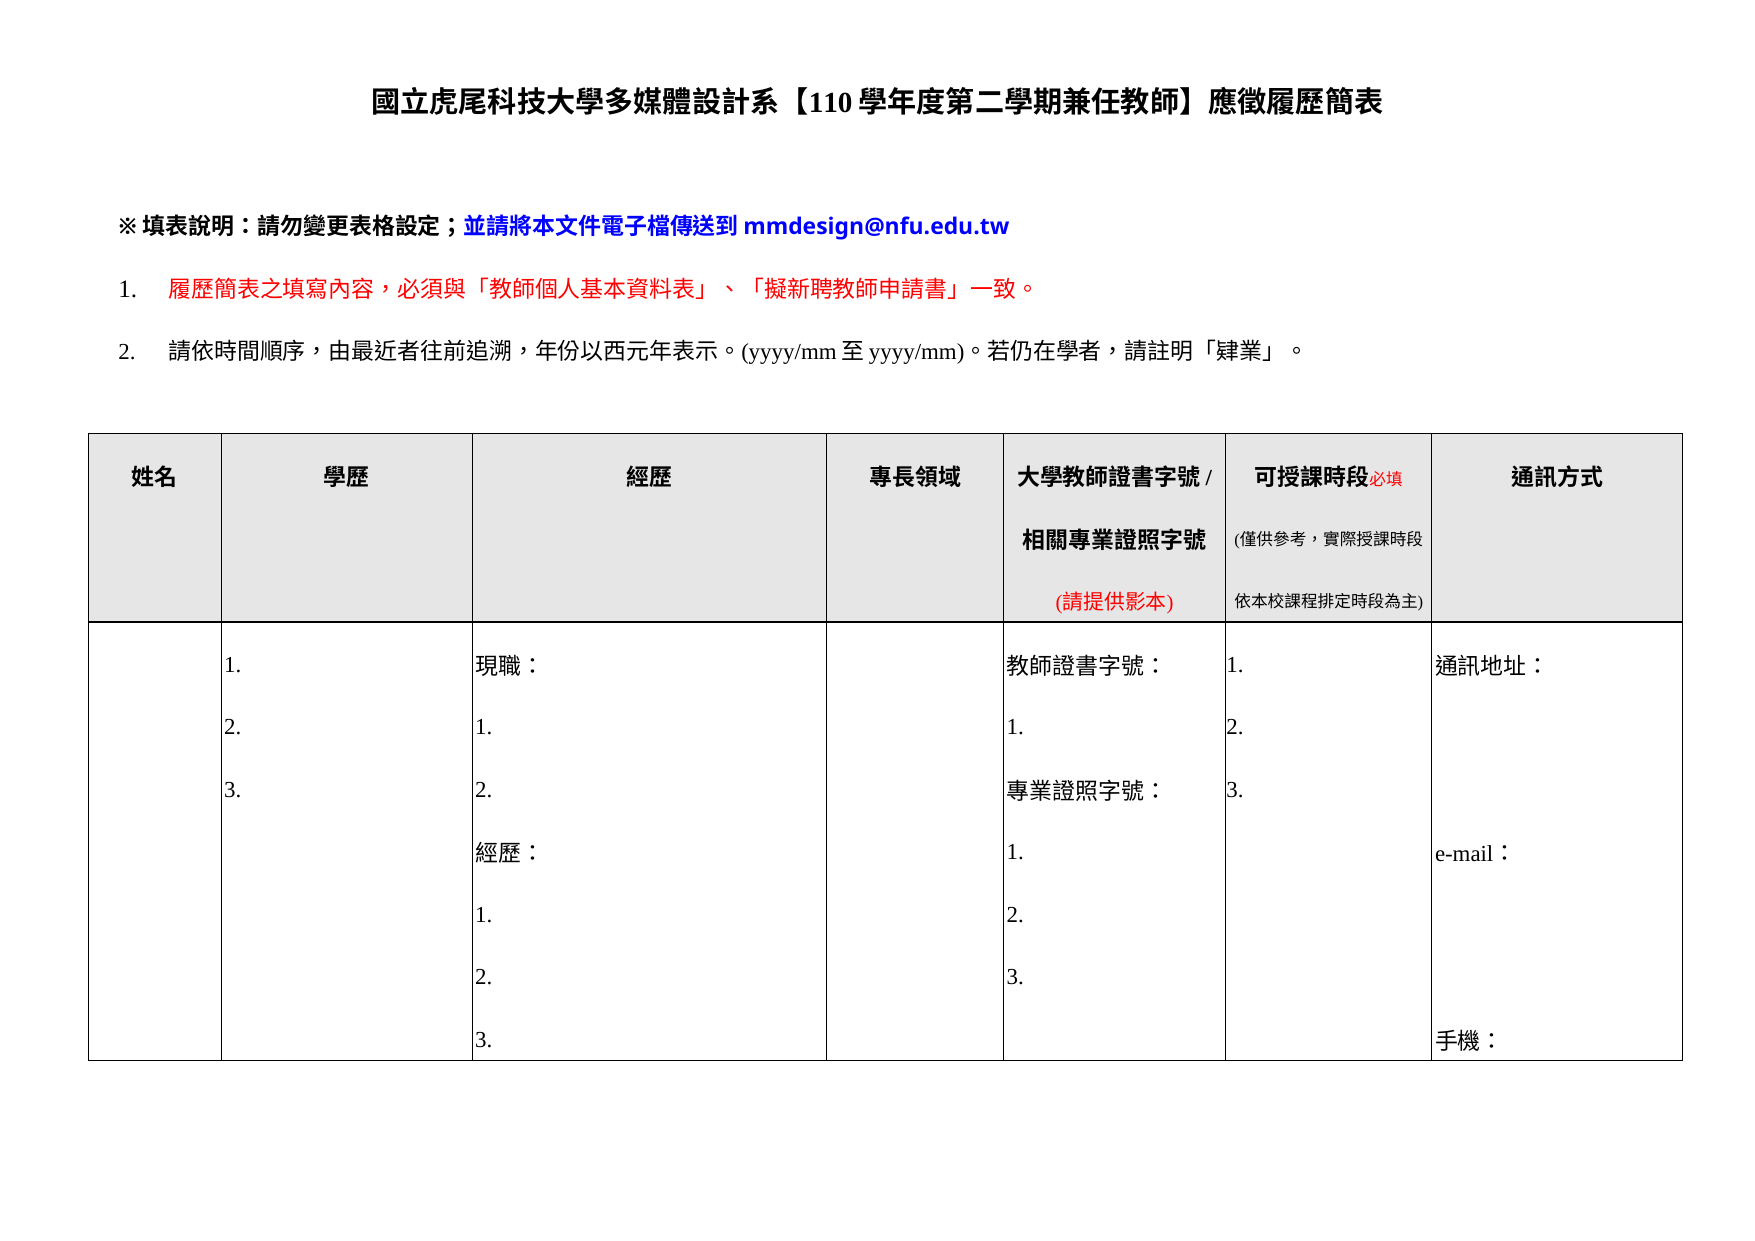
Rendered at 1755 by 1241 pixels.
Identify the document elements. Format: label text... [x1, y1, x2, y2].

text ※ 填表說明：請勿變更表格設定；並請將本文件電子檔傳送到mmdesign@nfu.edu.tw [118, 183, 1636, 245]
table_cell [827, 623, 1003, 1060]
text 國立虎尾科技大學多媒體設計系【110學年度第二學期兼任教師】應徵履歷簡表 [118, 58, 1636, 120]
table_header 經歷 [473, 434, 826, 621]
table_header 姓名 [89, 434, 221, 621]
table_header 可授課時段必填 (僅供參考，實際授課時段依本校課程排定時段為主) [1226, 434, 1431, 621]
table_header 通訊方式 [1432, 434, 1682, 621]
table_cell [89, 623, 221, 1060]
table_cell 1. 2. 3. [1226, 623, 1431, 1060]
table_cell 現職： 1. 2. 經歷： 1. 2. 3. [473, 623, 826, 1060]
table_cell 1. 2. 3. [222, 623, 472, 1060]
table_header 專長領域 [827, 434, 1003, 621]
table_cell 教師證書字號： 1. 專業證照字號： 1. 2. 3. [1004, 623, 1225, 1060]
table_header 大學教師證書字號 / 相關專業證照字號 (請提供影本) [1004, 434, 1225, 621]
list 履歷簡表之填寫內容，必須與「教師個人基本資料表」、「擬新聘教師申請書」一致。 [118, 245, 1636, 308]
table_cell 通訊地址： e-mail： 手機： [1432, 623, 1682, 1060]
table_header 學歷 [222, 434, 472, 621]
list 請依時間順序，由最近者往前追溯，年份以西元年表示。(yyyy/mm至yyyy/mm)。若仍在學者，請註明「肄業」。 [118, 308, 1636, 370]
